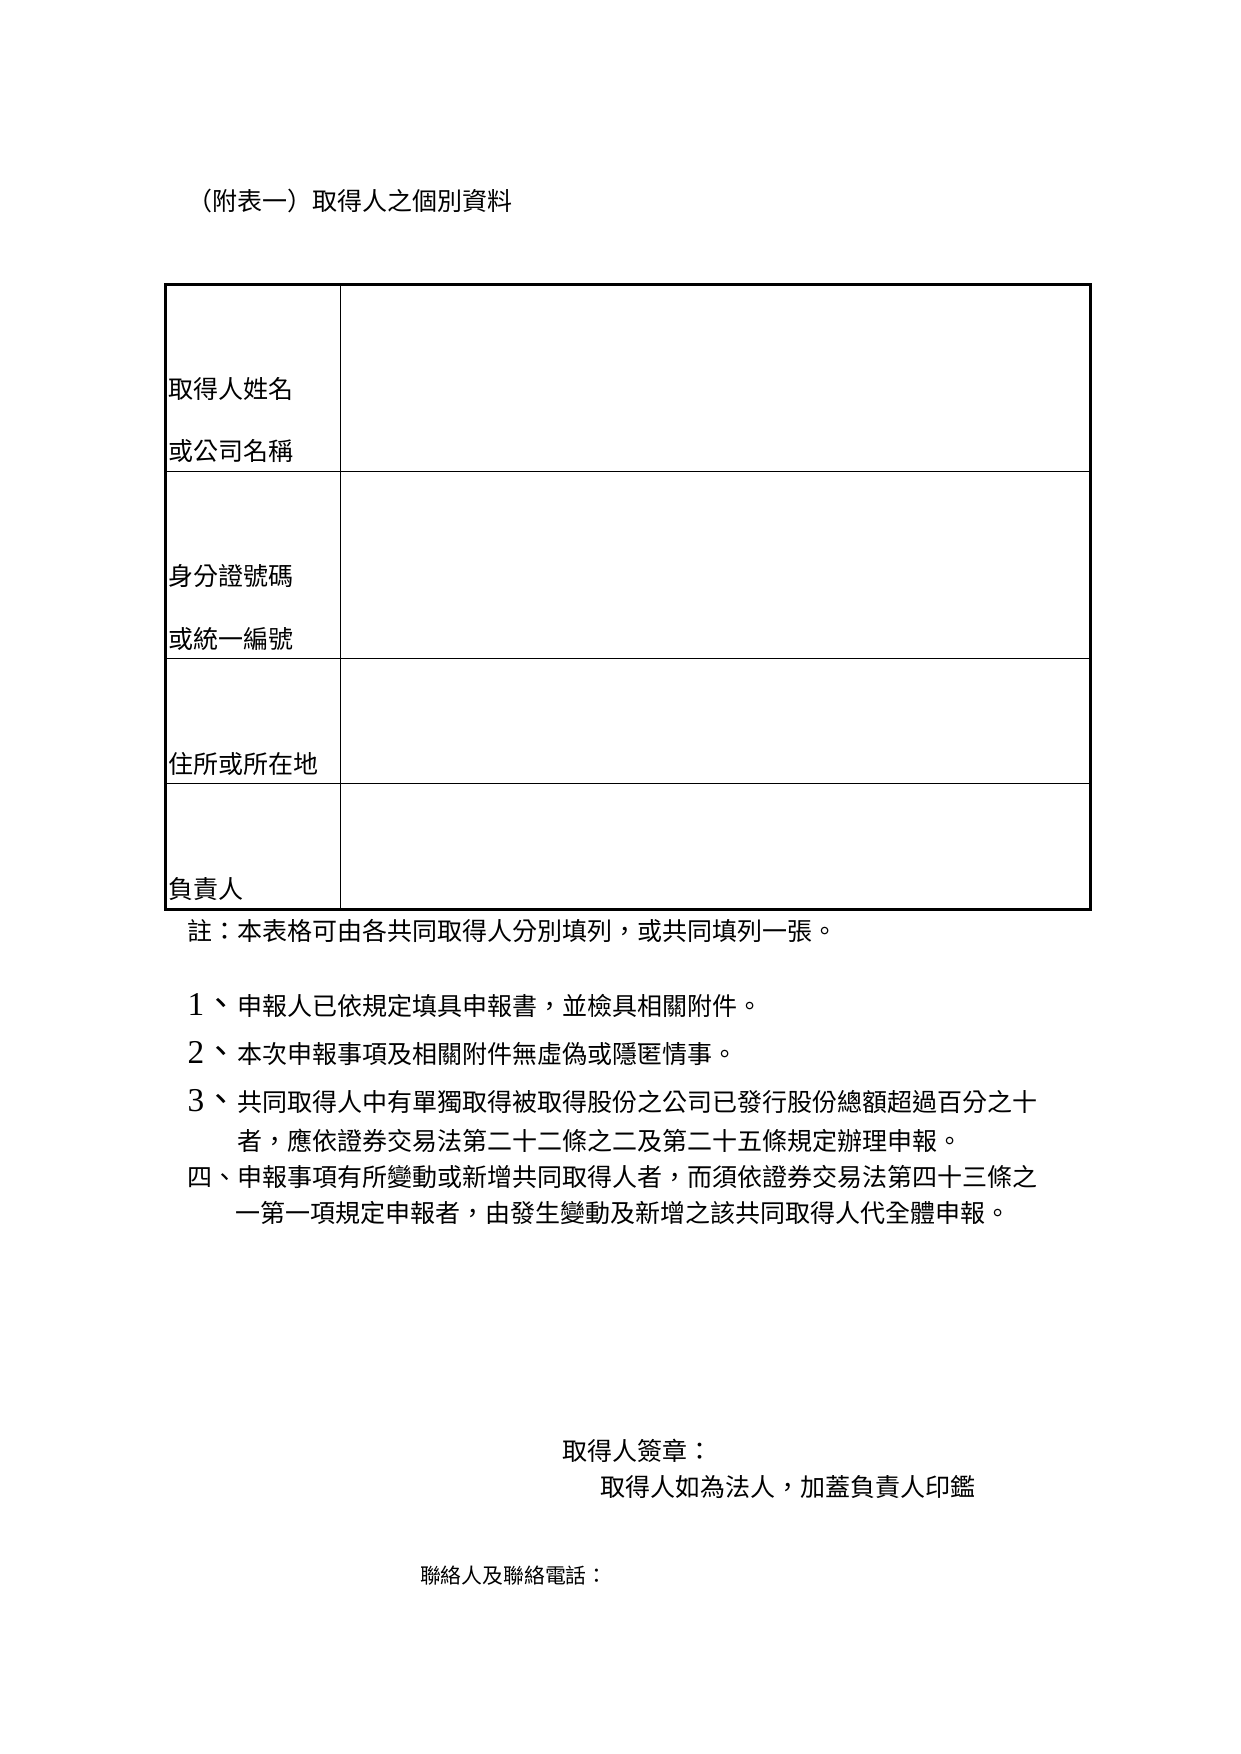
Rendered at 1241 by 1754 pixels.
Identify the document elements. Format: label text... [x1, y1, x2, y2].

table_cell [341, 659, 1089, 783]
table_header 取得人姓名 或公司名稱 [167, 286, 340, 471]
table_cell 負責人 [167, 784, 340, 908]
text 取得人簽章： [187, 1431, 1053, 1467]
table_cell [341, 784, 1089, 908]
text 四、申報事項有所變動或新增共同取得人者，而須依證券交易法第四十三條之一第一項規定申報者，由發生變動及新增之該共同取得人代全體申報。 [187, 1157, 1053, 1230]
table_cell [341, 472, 1089, 658]
table_cell 身分證號碼 或統一編號 [167, 472, 340, 658]
text 註：本表格可由各共同取得人分別填列，或共同填列一張。 [187, 911, 1053, 948]
text 取得人如為法人，加蓋負責人印鑑 [187, 1467, 1053, 1503]
table_cell 住所或所在地 [167, 659, 340, 783]
text 聯絡人及聯絡電話： [187, 1533, 1053, 1596]
text （附表一）取得人之個別資料 [187, 158, 1053, 221]
list 共同取得人中有單獨取得被取得股份之公司已發行股份總額超過百分之十者，應依證券交易法第二十二條之二及第二十五條規定辦理申報。 [187, 1073, 1053, 1157]
table_header [341, 286, 1089, 471]
list 申報人已依規定填具申報書，並檢具相關附件。 [187, 976, 1053, 1024]
list 本次申報事項及相關附件無虛偽或隱匿情事。 [187, 1024, 1053, 1073]
